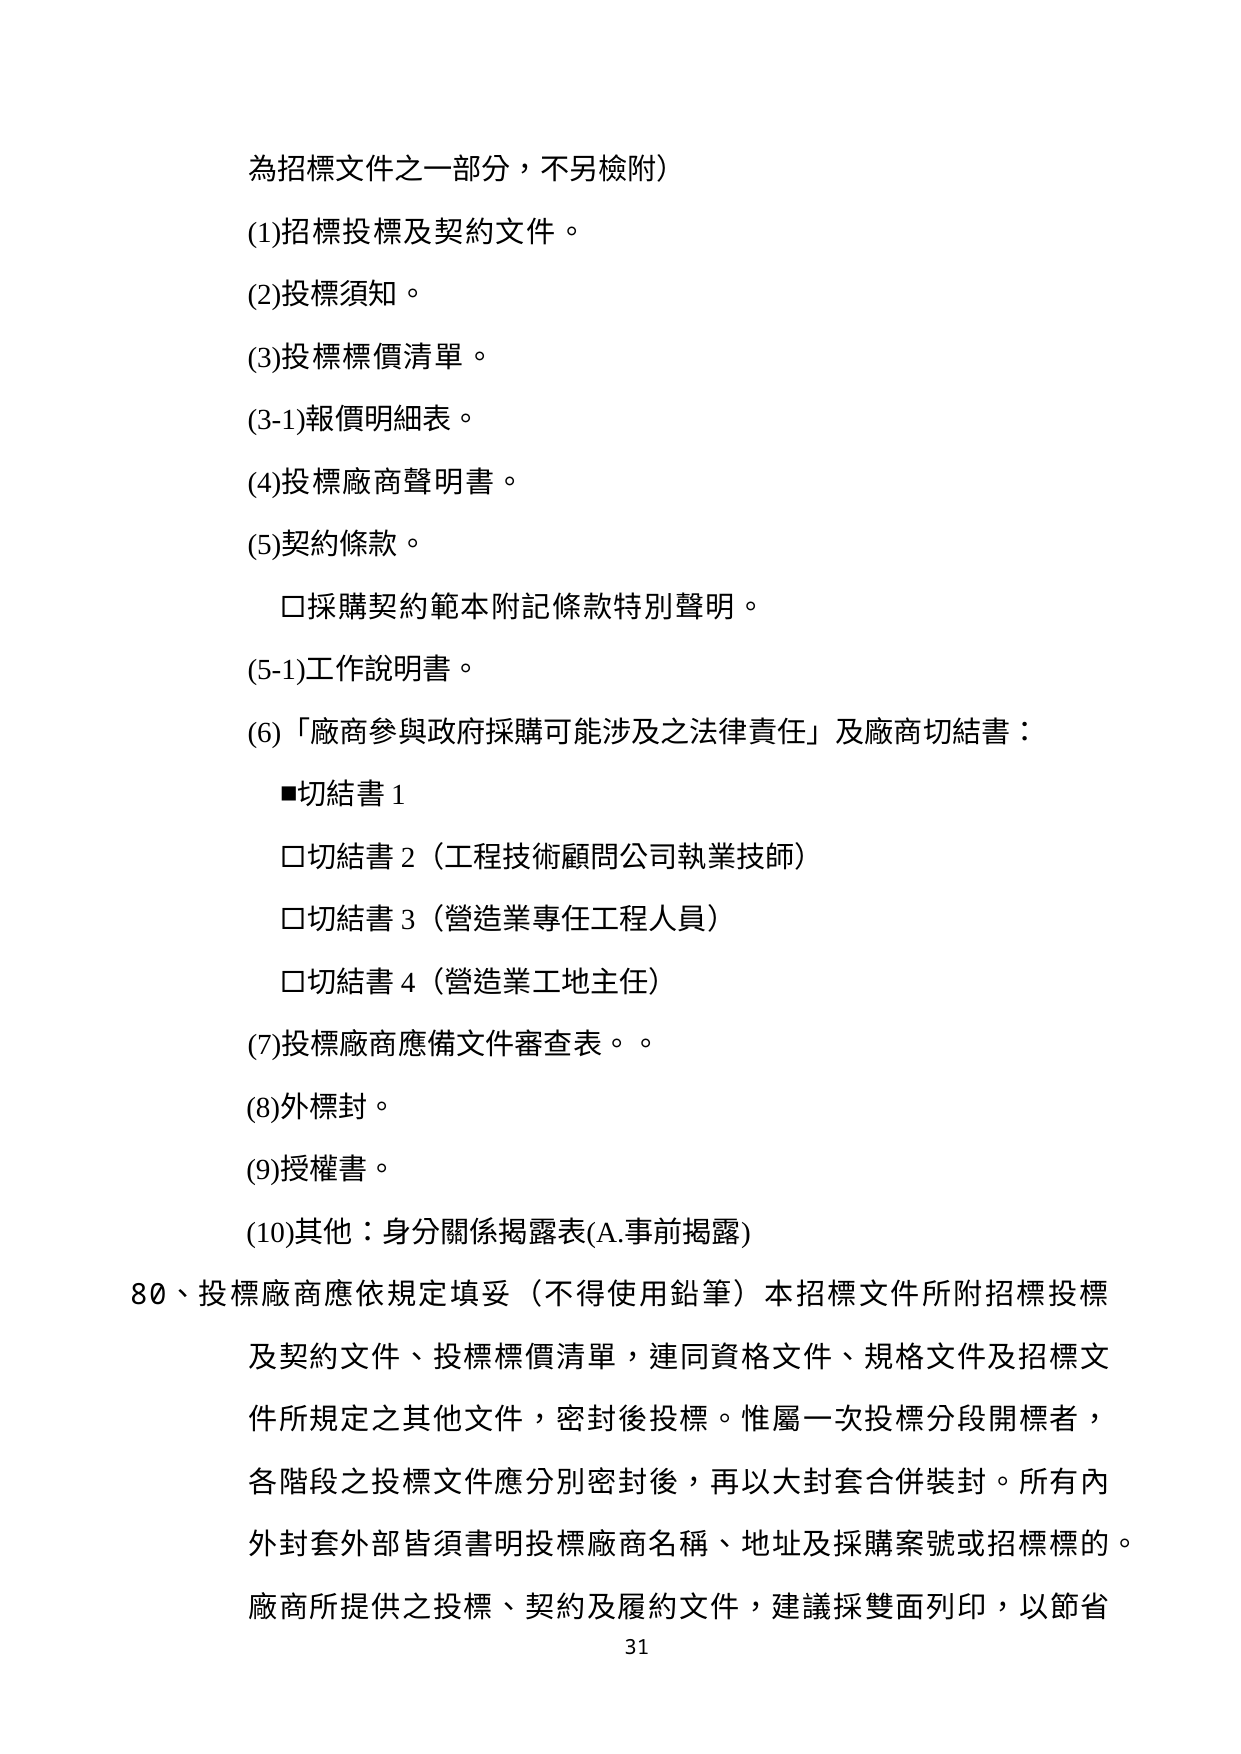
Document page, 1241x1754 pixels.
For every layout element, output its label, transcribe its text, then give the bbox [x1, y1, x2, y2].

text 切結書4（營造業工地主任） [280, 938, 1110, 1000]
text 切結書2（工程技術顧問公司執業技師） [280, 813, 1110, 875]
text 採購契約範本附記條款特別聲明。 [280, 563, 1110, 625]
text (2)投標須知。 [130, 250, 1110, 313]
text (8)外標封。 [246, 1063, 1110, 1125]
list 為招標文件之一部分，不另檢附） [130, 125, 1110, 188]
text (5-1)工作說明書。 [130, 625, 1110, 688]
list 投標廠商應依規定填妥（不得使用鉛筆）本招標文件所附招標投標及契約文件、投標標價清單，連同資格文件、規格文件及招標文件所規定之其他文件，密封後投標。惟屬一次投標分段開標者，各階段之投標文件應分別密封後，再以大封套合併裝封。所有內外封套外部皆須書明投標廠商名稱、地址及採購案號或招標標的。廠商所提供之投標、契約及履約文件，建議採雙面列印，以節省紙張，愛惜資源。 [130, 1250, 1110, 1625]
text (6)「廠商參與政府採購可能涉及之法律責任」及廠商切結書： [189, 688, 1110, 750]
text (10)其他：身分關係揭露表(A.事前揭露) [246, 1188, 1110, 1250]
text (4)投標廠商聲明書。 [130, 438, 1110, 500]
text ■切結書1 [280, 750, 1110, 813]
text (9)授權書。 [246, 1125, 1110, 1188]
text (5)契約條款。 [130, 500, 1110, 563]
text 切結書3（營造業專任工程人員） [280, 875, 1110, 938]
text (1)招標投標及契約文件。 [130, 188, 1110, 250]
text (3-1)報價明細表。 [130, 375, 1110, 438]
text (7)投標廠商應備文件審查表。。 [189, 1000, 1110, 1063]
text (3)投標標價清單。 [130, 313, 1110, 375]
